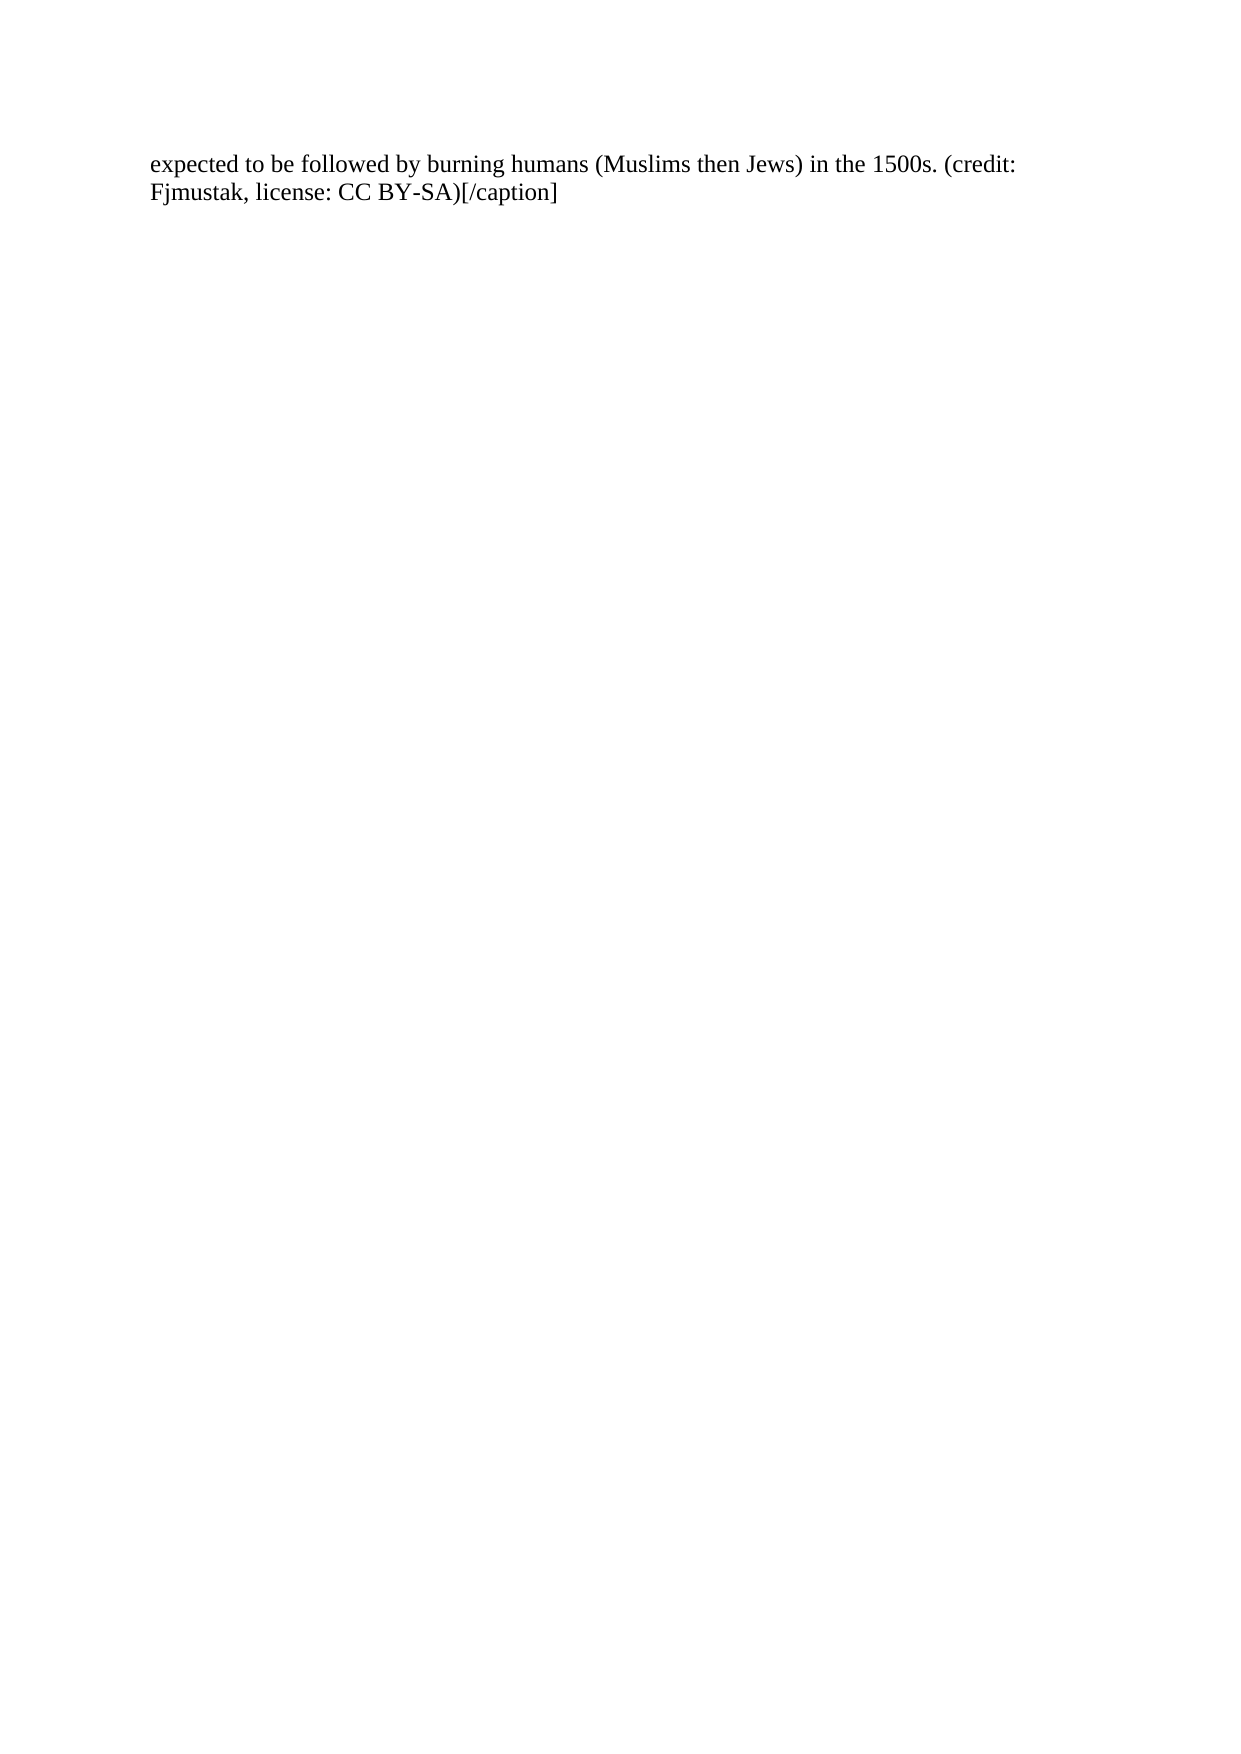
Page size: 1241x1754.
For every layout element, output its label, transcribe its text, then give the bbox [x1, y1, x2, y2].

text expected to be followed by burning humans (Muslims then Jews) in the 1500s. (credit: Fjmustak, license: CC BY-SA)[/caption] [150, 150, 1090, 205]
